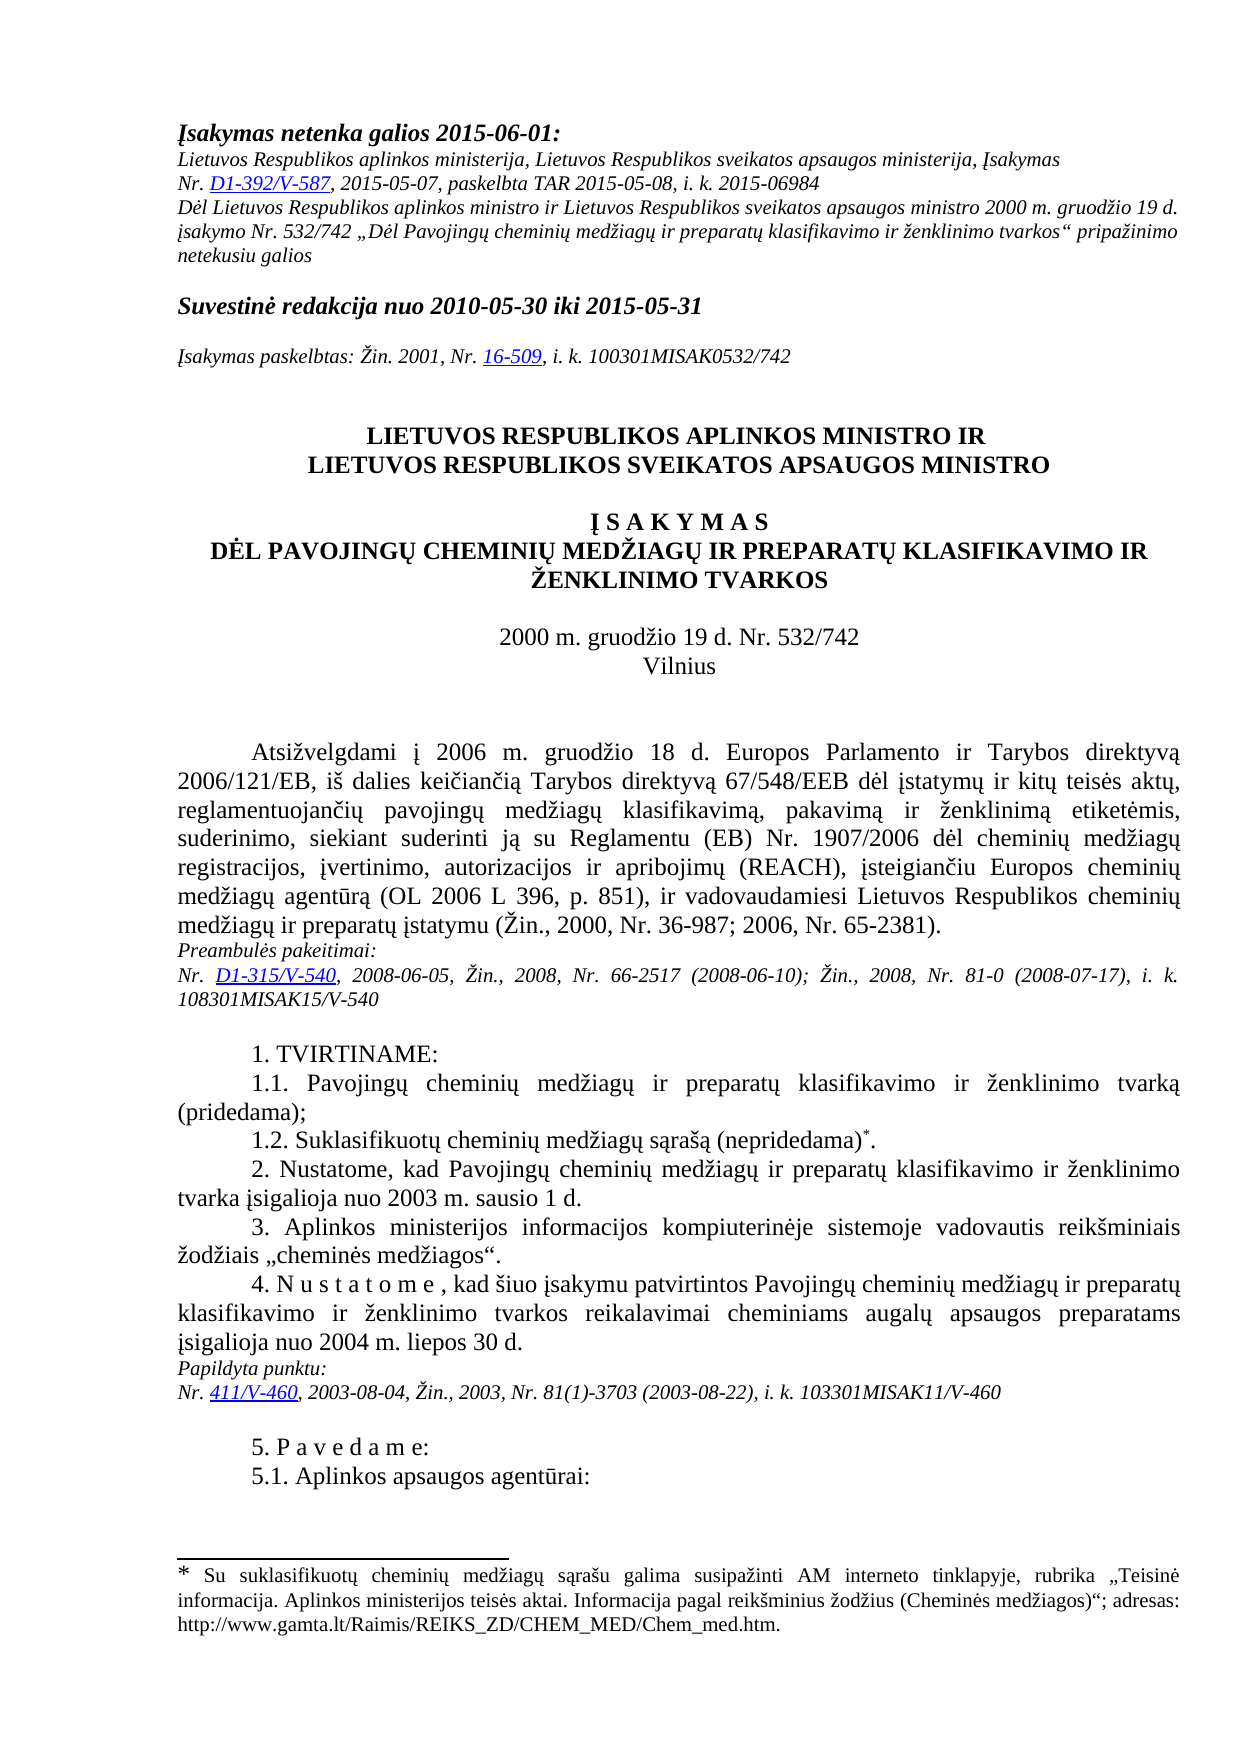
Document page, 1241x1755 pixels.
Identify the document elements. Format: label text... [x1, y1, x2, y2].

text 4. Nustatome, kad šiuo įsakymu patvirtintos Pavojingų cheminių medžiagų ir preparatų klasifikavimo ir ženklinimo tvarkos reikalavimai cheminiams augalų apsaugos preparatams įsigalioja nuo 2004 m. liepos 30 d. [177, 1269, 1181, 1356]
text Su suklasifikuotų cheminių medžiagų sąrašu galima susipažinti AM interneto tinklapyje, rubrika „Teisinė informacija. Aplinkos ministerijos teisės aktai. Informacija pagal reikšminius žodžius (Cheminės medžiagos)“; adresas: http://www.gamta.lt/Raimis/REIKS_ZD/CHEM_MED/Chem_med.htm. [177, 1559, 1181, 1636]
text LIETUVOS RESPUBLIKOS SVEIKATOS APSAUGOS MINISTRO [177, 450, 1181, 478]
text Į S A K Y M A S [177, 507, 1181, 536]
text Nr. D1-392/V-587, 2015-05-07, paskelbta TAR 2015-05-08, i. k. 2015-06984 [177, 171, 1181, 195]
text Suvestinė redakcija nuo 2010-05-30 iki 2015-05-31 [177, 291, 1181, 320]
text Atsižvelgdami į 2006 m. gruodžio 18 d. Europos Parlamento ir Tarybos direktyvą 2006/121/EB, iš dalies keičiančią Tarybos direktyvą 67/548/EEB dėl įstatymų ir kitų teisės aktų, reglamentuojančių pavojingų medžiagų klasifikavimą, pakavimą ir ženklinimą etiketėmis, suderinimo, siekiant suderinti ją su Reglamentu (EB) Nr. 1907/2006 dėl cheminių medžiagų registracijos, įvertinimo, autorizacijos ir apribojimų (REACH), įsteigiančiu Europos cheminių medžiagų agentūrą (OL 2006 L 396, p. 851), ir vadovaudamiesi Lietuvos Respublikos cheminių medžiagų ir preparatų įstatymu (Žin., 2000, Nr. 36-987; 2006, Nr. 65-2381). [177, 737, 1181, 938]
text Lietuvos Respublikos aplinkos ministerija, Lietuvos Respublikos sveikatos apsaugos ministerija, Įsakymas [177, 147, 1181, 171]
text 3. Aplinkos ministerijos informacijos kompiuterinėje sistemoje vadovautis reikšminiais žodžiais „cheminės medžiagos“. [177, 1212, 1181, 1269]
text Įsakymas paskelbtas: Žin. 2001, Nr. 16-509, i. k. 100301MISAK0532/742 [177, 344, 1181, 368]
text Įsakymas netenka galios 2015-06-01: [177, 118, 1181, 147]
text 1. TVIRTINAME: [177, 1039, 1181, 1068]
text Dėl Lietuvos Respublikos aplinkos ministro ir Lietuvos Respublikos sveikatos apsaugos ministro 2000 m. gruodžio 19 d. įsakymo Nr. 532/742 „Dėl Pavojingų cheminių medžiagų ir preparatų klasifikavimo ir ženklinimo tvarkos“ pripažinimo netekusiu galios [177, 195, 1181, 267]
text Nr. 411/V-460, 2003-08-04, Žin., 2003, Nr. 81(1)-3703 (2003-08-22), i. k. 103301MISAK11/V-460 [177, 1380, 1181, 1404]
text LIETUVOS RESPUBLIKOS APLINKOS MINISTRO IR [177, 421, 1181, 450]
text 2. Nustatome, kad Pavojingų cheminių medžiagų ir preparatų klasifikavimo ir ženklinimo tvarka įsigalioja nuo 2003 m. sausio 1 d. [177, 1154, 1181, 1212]
text Papildyta punktu: [177, 1356, 1181, 1380]
text 5.1. Aplinkos apsaugos agentūrai: [177, 1461, 1181, 1490]
text Preambulės pakeitimai: [177, 938, 1181, 962]
text 1.2. Suklasifikuotų cheminių medžiagų sąrašą (nepridedama). [177, 1126, 1181, 1154]
text 1.1. Pavojingų cheminių medžiagų ir preparatų klasifikavimo ir ženklinimo tvarką (pridedama); [177, 1068, 1181, 1126]
text 5. Pavedame: [177, 1432, 1181, 1461]
text 2000 m. gruodžio 19 d. Nr. 532/742 [177, 622, 1181, 651]
text Nr. D1-315/V-540, 2008-06-05, Žin., 2008, Nr. 66-2517 (2008-06-10); Žin., 2008, Nr. 81-0 (2008-07-17), i. k. 108301MISAK15/V-540 [177, 962, 1181, 1011]
text Vilnius [177, 651, 1181, 680]
text DĖL PAVOJINGŲ CHEMINIŲ MEDŽIAGŲ IR PREPARATŲ KLASIFIKAVIMO IR ŽENKLINIMO TVARKOS [177, 536, 1181, 593]
